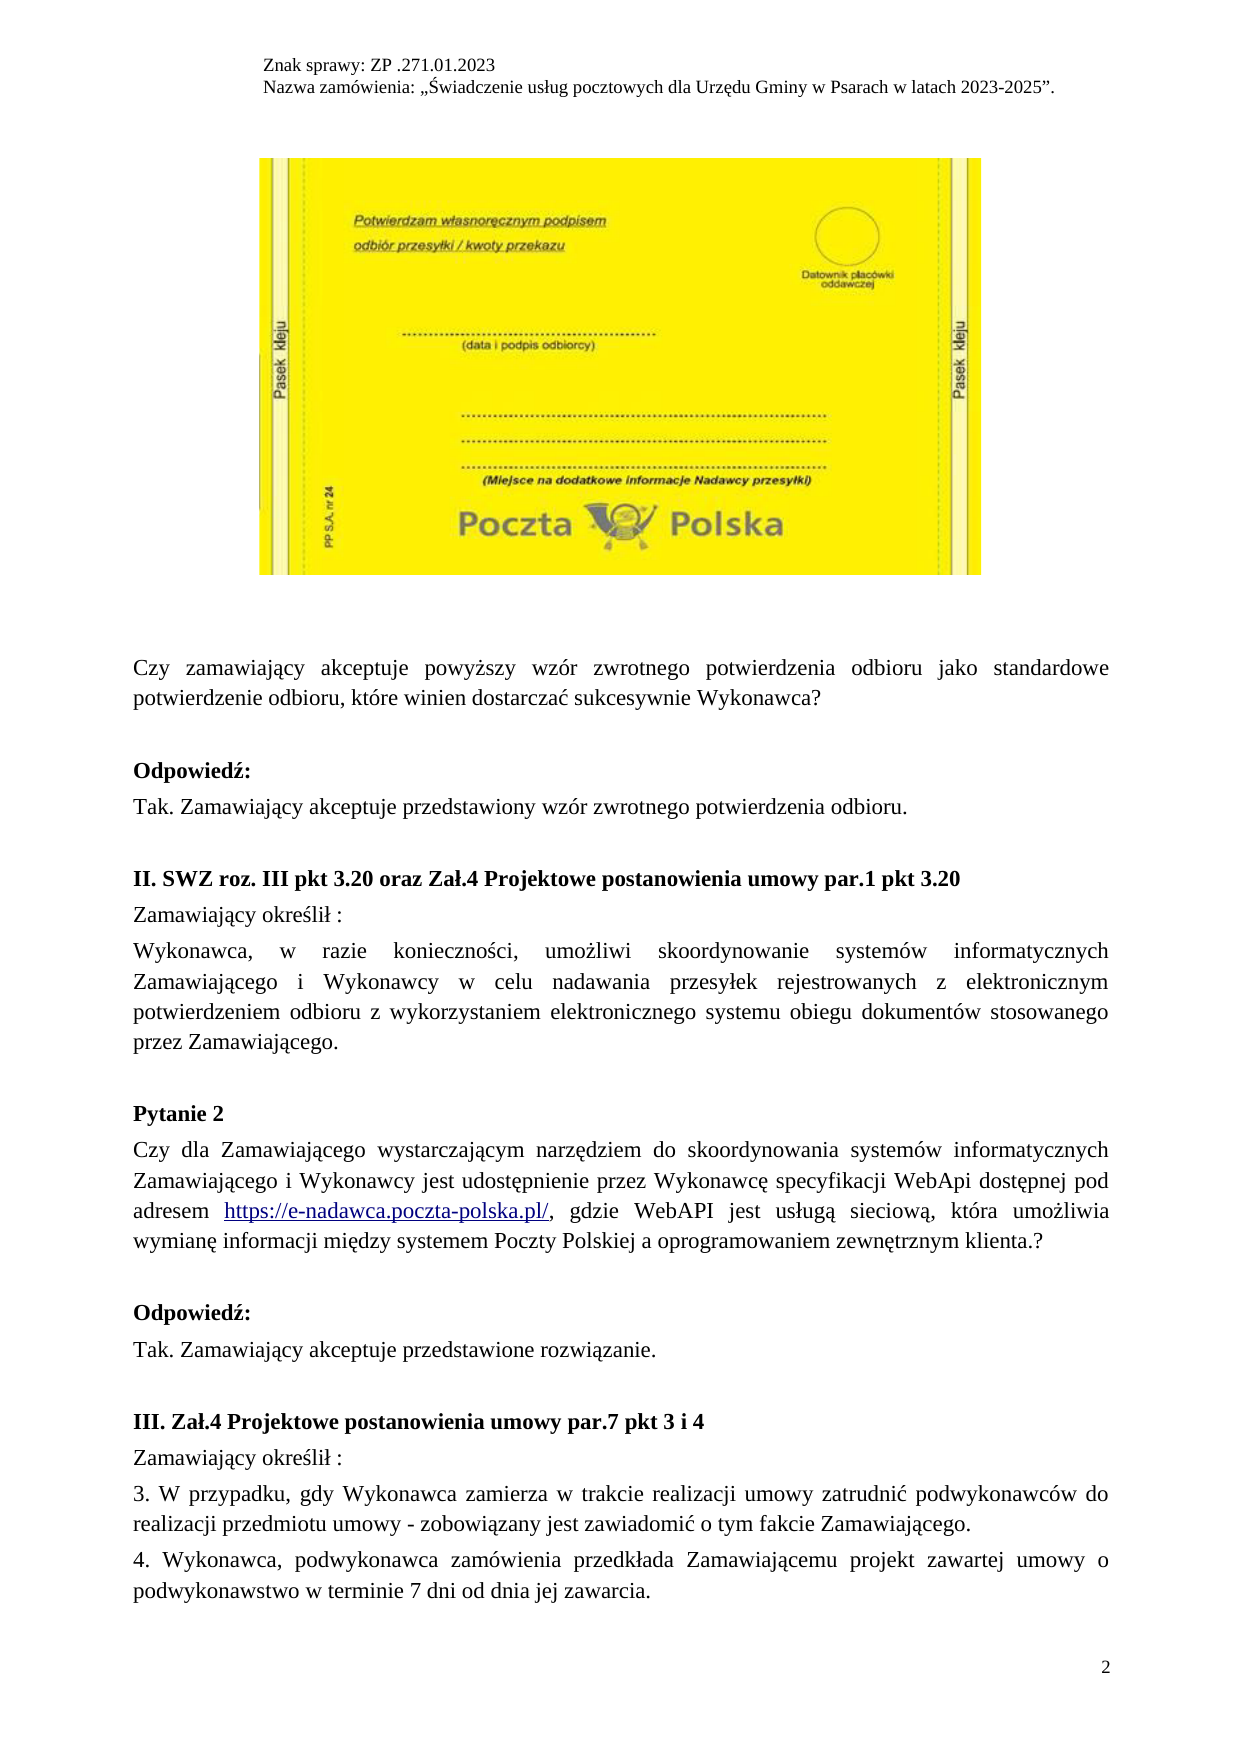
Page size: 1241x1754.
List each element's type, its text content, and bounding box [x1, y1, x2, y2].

text Zamawiający określił : [133, 901, 1110, 928]
text 4. Wykonawca, podwykonawca zamówienia przedkłada Zamawiającemu projekt zawartej umowy o podwykonawstwo w terminie 7 dni od dnia jej zawarcia. [133, 1547, 1110, 1603]
text 3. W przypadku, gdy Wykonawca zamierza w trakcie realizacji umowy zatrudnić podwykonawców do realizacji przedmiotu umowy - zobowiązany jest zawiadomić o tym fakcie Zamawiającego. [133, 1480, 1110, 1537]
text Czy zamawiający akceptuje powyższy wzór zwrotnego potwierdzenia odbioru jako standardowe potwierdzenie odbioru, które winien dostarczać sukcesywnie Wykonawca? [133, 654, 1110, 711]
text II. SWZ roz. III pkt 3.20 oraz Zał.4 Projektowe postanowienia umowy par.1 pkt 3.20 [133, 865, 1110, 892]
text Tak. Zamawiający akceptuje przedstawiony wzór zwrotnego potwierdzenia odbioru. [133, 793, 1110, 819]
text Tak. Zamawiający akceptuje przedstawione rozwiązanie. [133, 1336, 1110, 1362]
text Wykonawca, w razie konieczności, umożliwi skoordynowanie systemów informatycznych Zamawiającego i Wykonawcy w celu nadawania przesyłek rejestrowanych z elektronicznym potwierdzeniem odbioru z wykorzystaniem elektronicznego systemu obiegu dokumentów stosowanego przez Zamawiającego. [133, 937, 1110, 1054]
text Pytanie 2 [133, 1100, 1110, 1127]
text Odpowiedź: [133, 1299, 1110, 1326]
text Odpowiedź: [133, 757, 1110, 783]
text III. Zał.4 Projektowe postanowienia umowy par.7 pkt 3 i 4 [133, 1408, 1110, 1434]
text Zamawiający określił : [133, 1444, 1110, 1470]
text Czy dla Zamawiającego wystarczającym narzędziem do skoordynowania systemów informatycznych Zamawiającego i Wykonawcy jest udostępnienie przez Wykonawcę specyfikacji WebApi dostępnej pod adresem https://e-nadawca.poczta-polska.pl/, gdzie WebAPI jest usługą sieciową, która umożliwia wymianę informacji między systemem Poczty Polskiej a oprogramowaniem zewnętrznym klienta.? [133, 1137, 1110, 1253]
